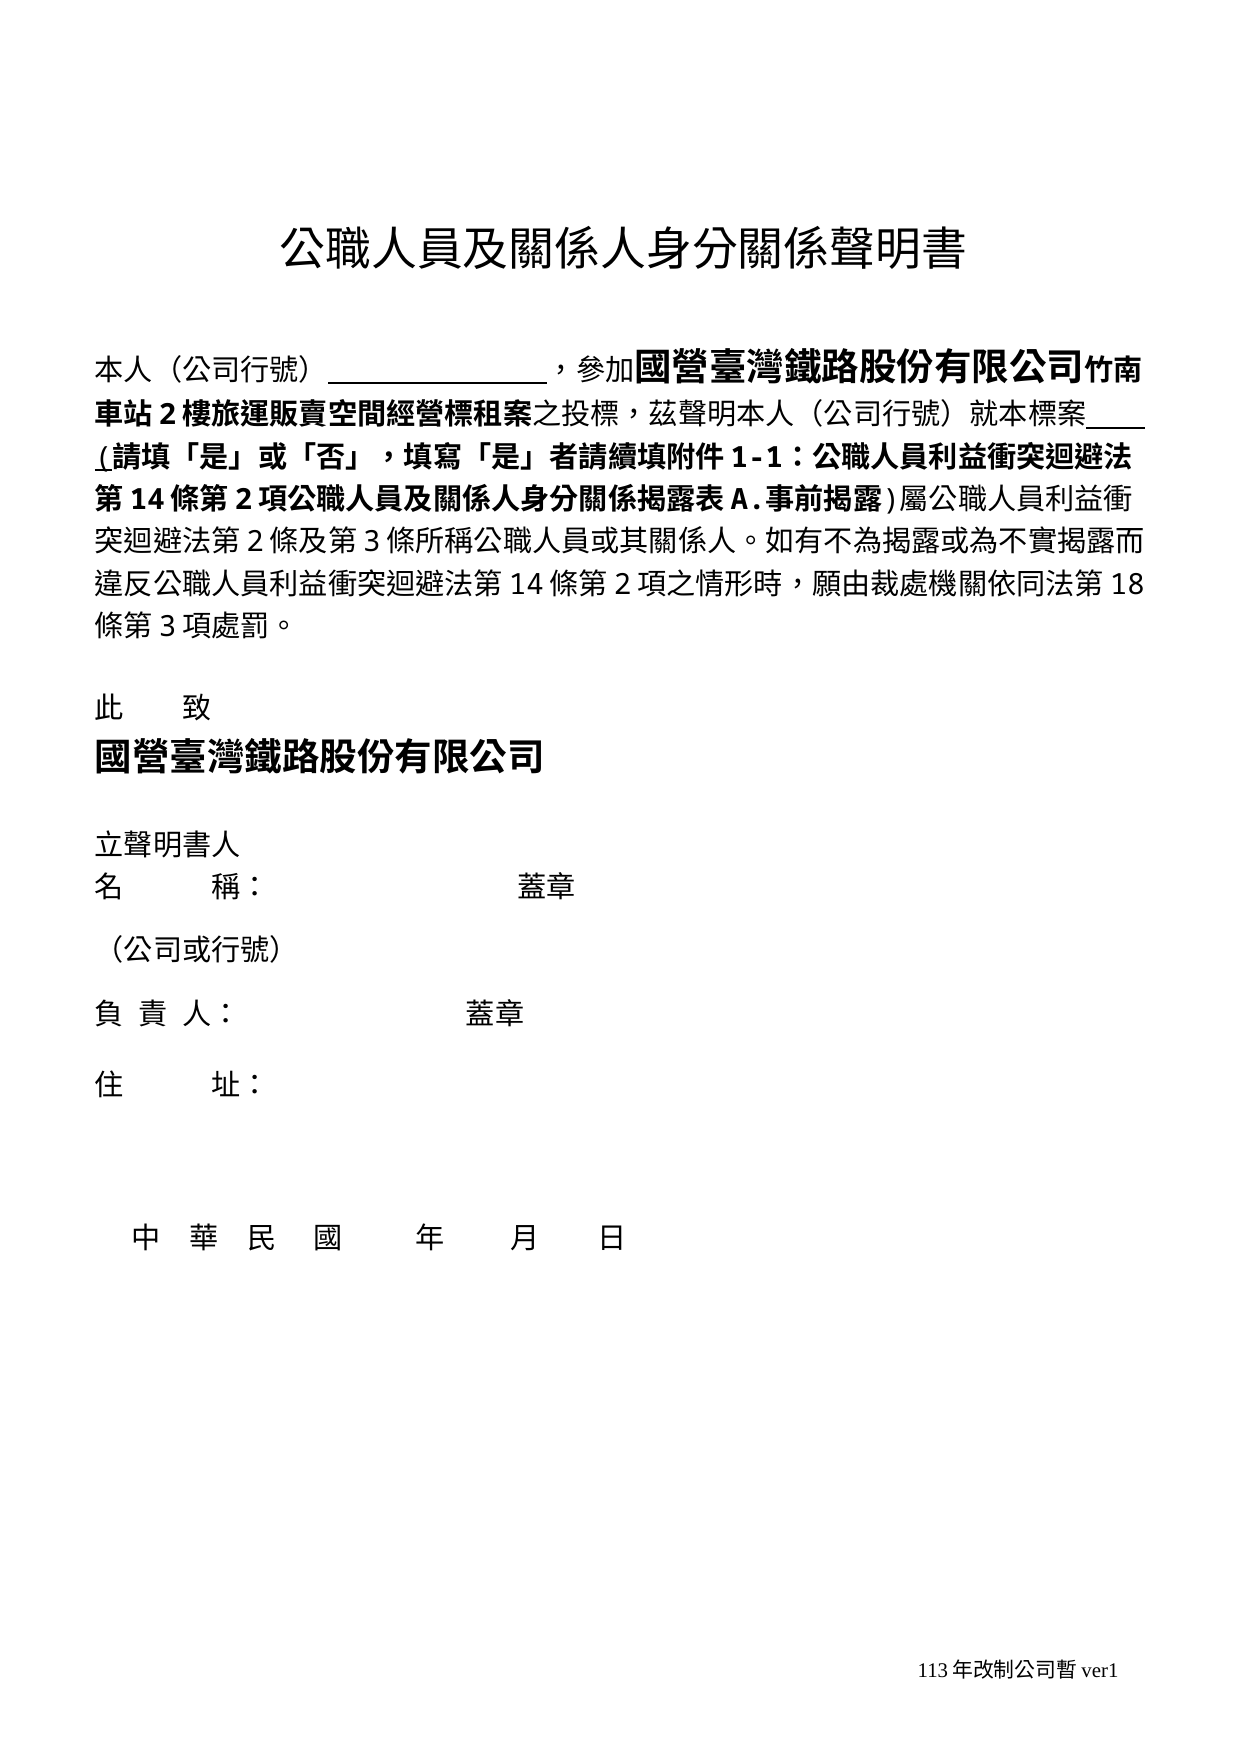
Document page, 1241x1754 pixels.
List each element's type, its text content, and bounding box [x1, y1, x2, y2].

text （公司或行號） [94, 927, 1152, 969]
text 立聲明書人 [94, 821, 1152, 863]
text 此 致 [94, 685, 1152, 727]
text 負 責 人： 蓋章 [94, 990, 1152, 1032]
text 本人（公司行號） ，參加國營臺灣鐵路股份有限公司竹南車站2樓旅運販賣空間經營標租案之投標，茲聲明本人（公司行號）就本標案 (請填「是」或「否」，填寫「是」者請續填附件1-1：公職人員利益衝突迴避法第14條第2項公職人員及關係人身分關係揭露表A.事前揭露)屬公職人員利益衝突迴避法第2條及第3條所稱公職人員或其關係人。如有不為揭露或為不實揭露而違反公職人員利益衝突迴避法第14條第2項之情形時，願由裁處機關依同法第18條第3項處罰。 [94, 336, 1152, 645]
text 名 稱： 蓋章 [94, 863, 1152, 906]
text 住 址： [94, 1054, 1152, 1106]
text 公職人員及關係人身分關係聲明書 [94, 213, 1152, 279]
text 國營臺灣鐵路股份有限公司 [94, 727, 1152, 781]
text 中 華 民 國 年 月 日 [94, 1214, 1152, 1257]
